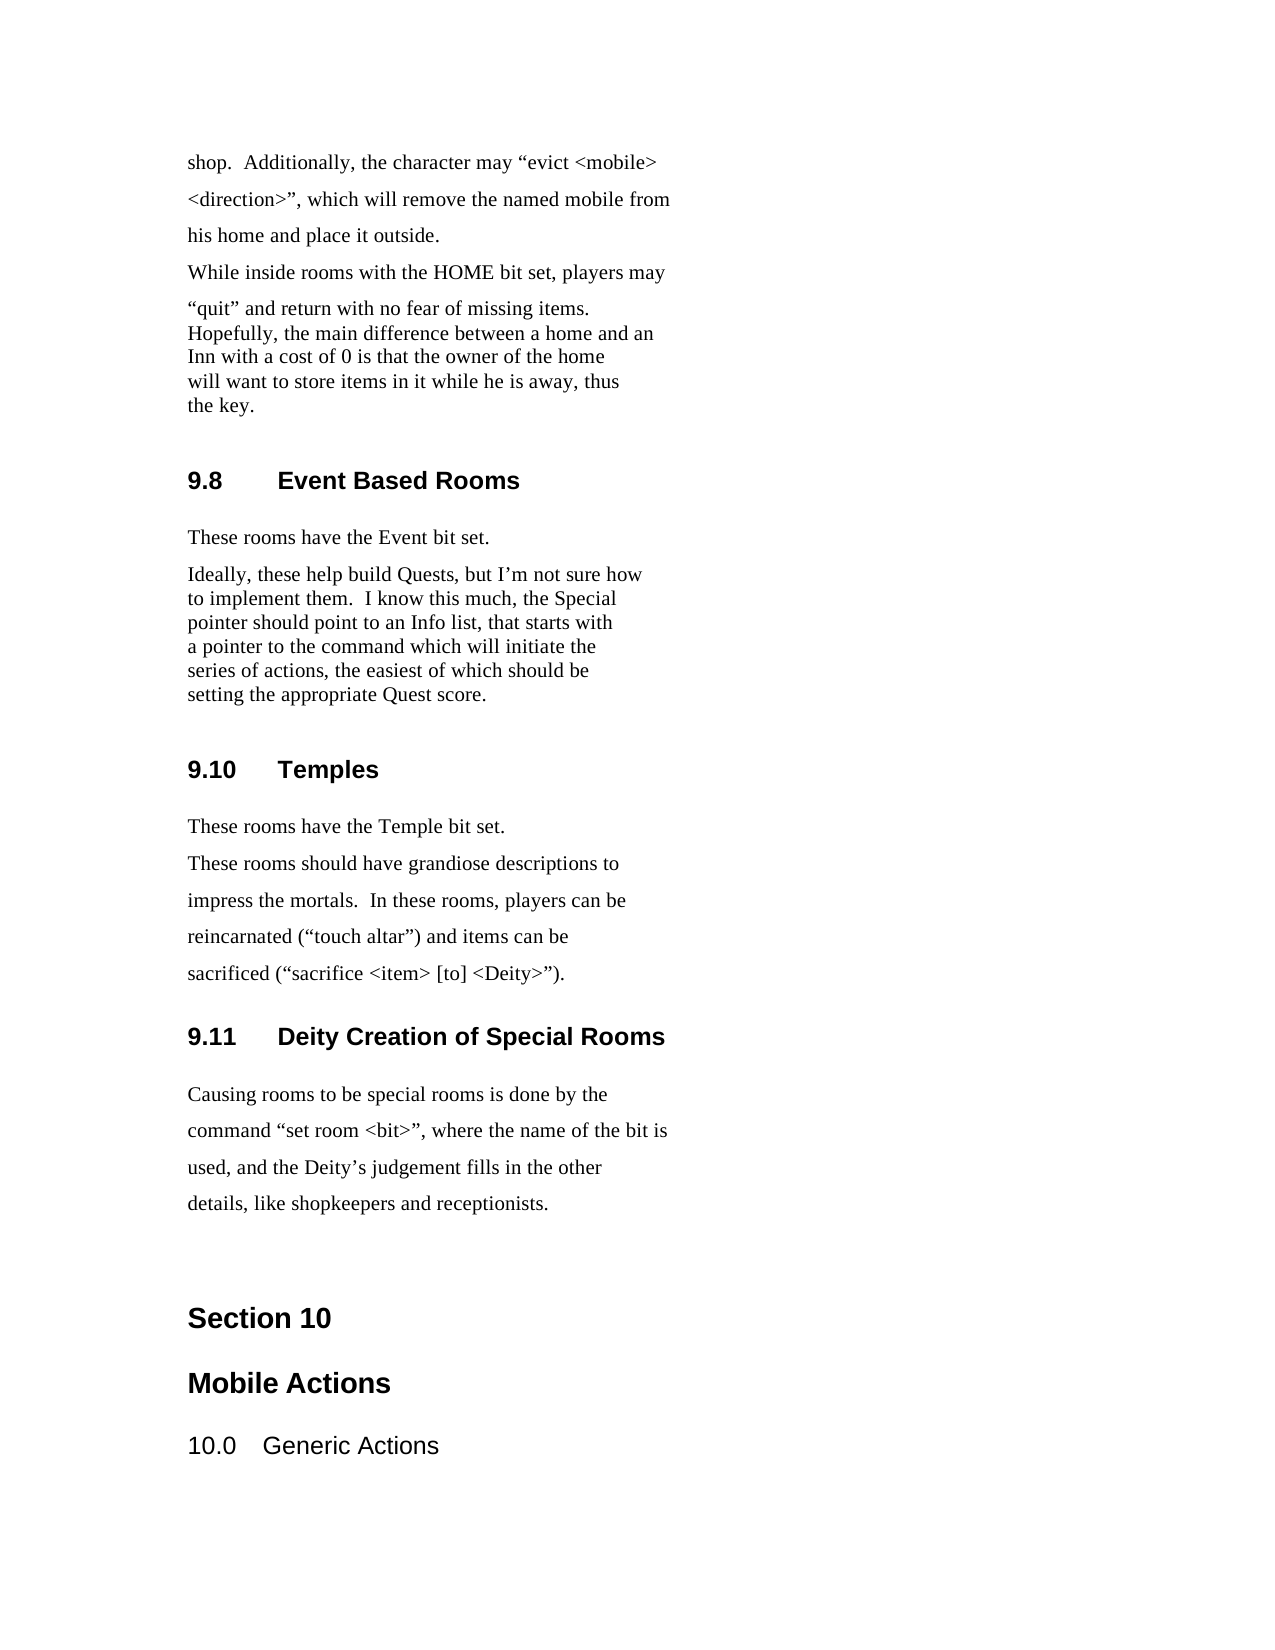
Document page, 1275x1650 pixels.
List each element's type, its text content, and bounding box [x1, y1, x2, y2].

list a pointer to the command which will initiate the [187, 634, 1087, 658]
list pointer should point to an Info list, that starts with [187, 610, 1087, 634]
subtitle Section 10 [187, 1301, 1087, 1334]
list “quit” and return with no fear of missing items. [187, 296, 1087, 320]
text These rooms have the Temple bit set. [187, 814, 1087, 838]
text command “set room <bit>”, where the name of the bit is [187, 1118, 1087, 1142]
subtitle 9.11 Deity Creation of Special Rooms [187, 1022, 1087, 1051]
list will want to store items in it while he is away, thus [187, 368, 1087, 392]
subtitle 9.10 Temples [187, 755, 1087, 784]
list Inn with a cost of 0 is that the owner of the home [187, 344, 1087, 368]
text While inside rooms with the HOME bit set, players may [187, 260, 1087, 284]
subtitle 9.8 Event Based Rooms [187, 466, 1087, 495]
text Causing rooms to be special rooms is done by the [187, 1082, 1087, 1106]
text impress the mortals. In these rooms, players can be [187, 887, 1087, 912]
subtitle 10.0 Generic Actions [187, 1431, 1087, 1459]
text reincarnated (“touch altar”) and items can be [187, 924, 1087, 948]
text shop. Additionally, the character may “evict <mobile> [187, 150, 1087, 174]
text <direction>”, which will remove the named mobile from [187, 187, 1087, 211]
text These rooms should have grandiose descriptions to [187, 851, 1087, 875]
text sacrificed (“sacrifice <item> [to] <Deity>”). [187, 961, 1087, 985]
list Hopefully, the main difference between a home and an [187, 320, 1087, 344]
list Ideally, these help build Quests, but I’m not sure how [187, 562, 1087, 586]
text used, and the Deity’s judgement fills in the other [187, 1155, 1087, 1179]
text details, like shopkeepers and receptionists. [187, 1191, 1087, 1215]
list series of actions, the easiest of which should be [187, 658, 1087, 682]
text These rooms have the Event bit set. [187, 525, 1087, 549]
list to implement them. I know this much, the Special [187, 586, 1087, 610]
list the key. [187, 392, 1087, 417]
list setting the appropriate Quest score. [187, 682, 1087, 706]
text his home and place it outside. [187, 223, 1087, 247]
subtitle Mobile Actions [187, 1366, 1087, 1399]
